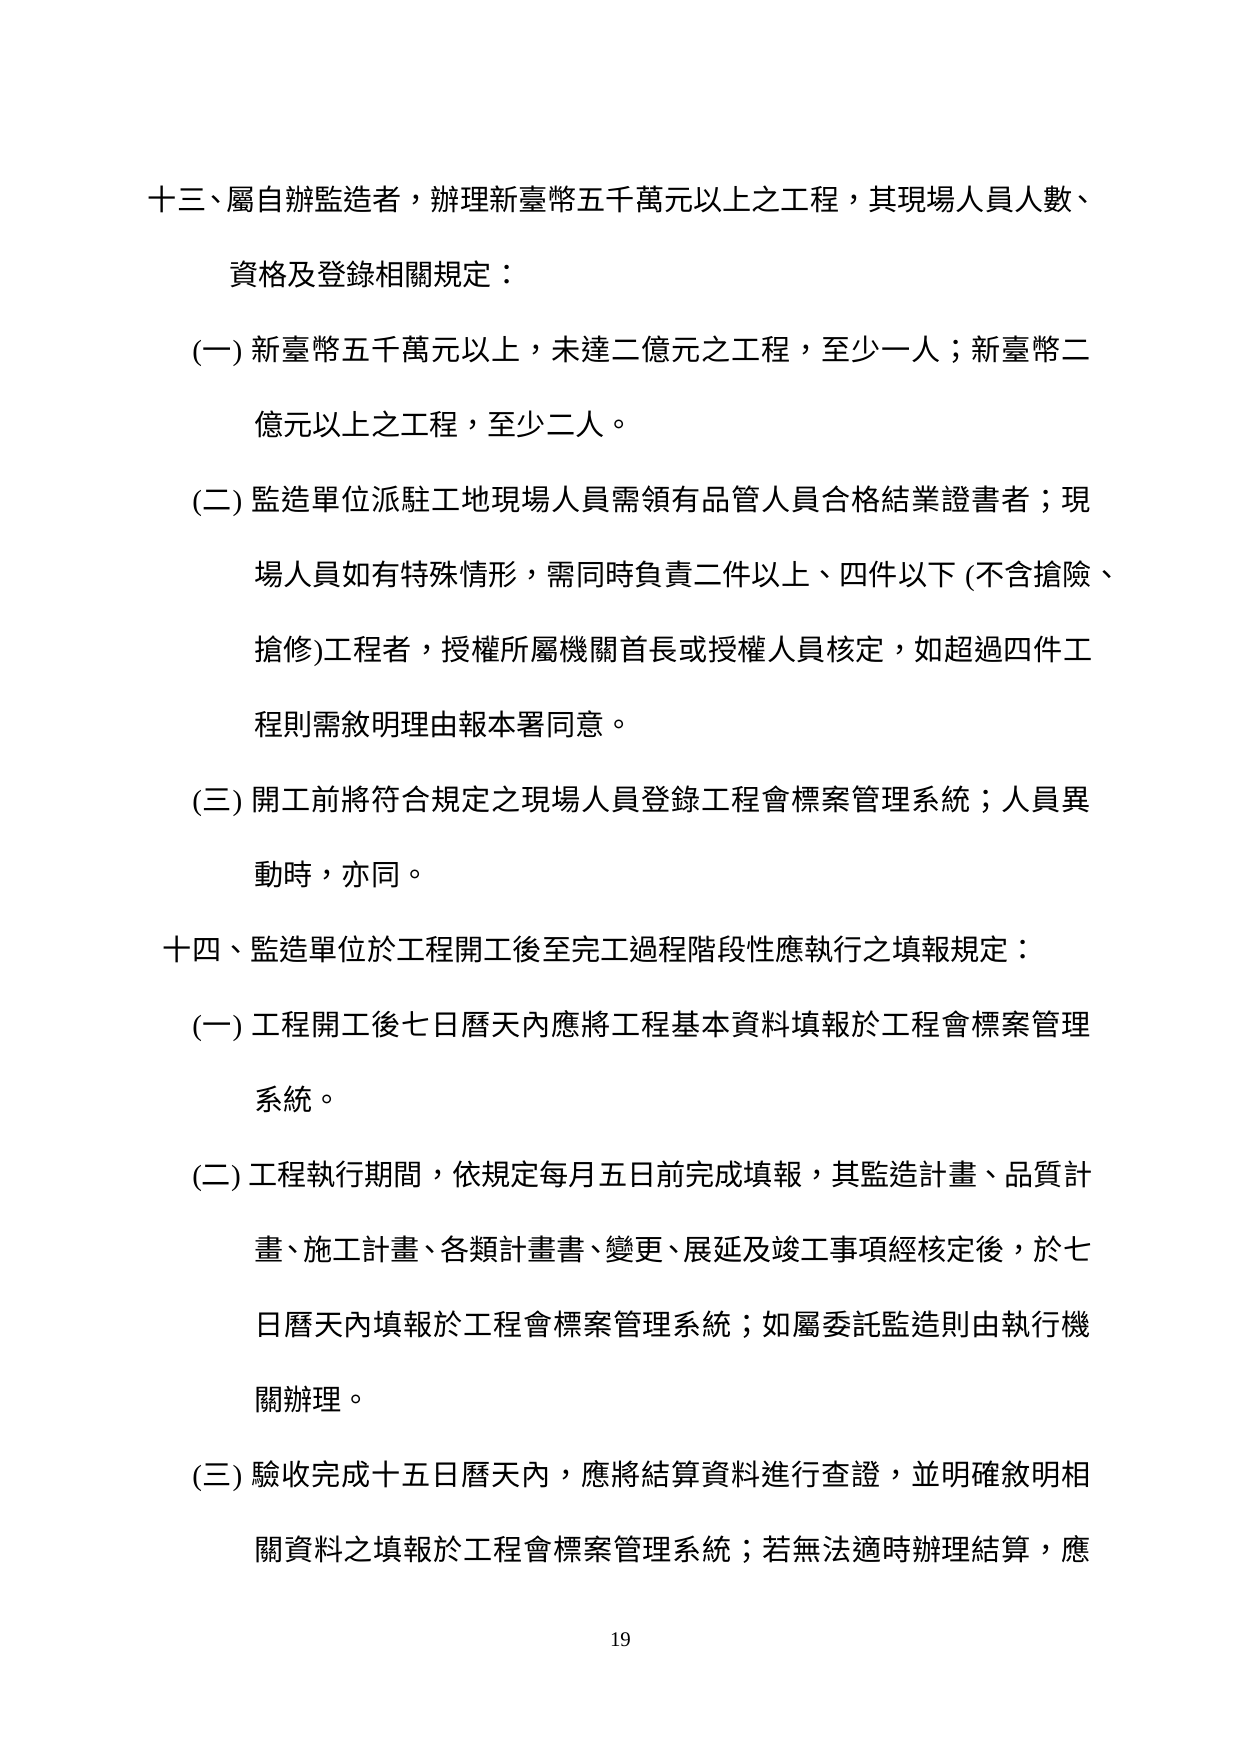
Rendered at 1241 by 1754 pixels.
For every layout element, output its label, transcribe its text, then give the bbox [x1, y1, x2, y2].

text 十三、屬自辦監造者，辦理新臺幣五千萬元以上之工程，其現場人員人數、資格及登錄相關規定： [148, 160, 1092, 310]
text (二) 工程執行期間，依規定每月五日前完成填報，其監造計畫、品質計畫、施工計畫、各類計畫書、變更、展延及竣工事項經核定後，於七日曆天內填報於工程會標案管理系統；如屬委託監造則由執行機關辦理。 [192, 1135, 1092, 1435]
text (一) 新臺幣五千萬元以上，未達二億元之工程，至少一人；新臺幣二億元以上之工程，至少二人。 [192, 310, 1092, 460]
text (三) 驗收完成十五日曆天內，應將結算資料進行查證，並明確敘明相關資料之填報於工程會標案管理系統；若無法適時辦理結算，應 [192, 1435, 1092, 1585]
text (二) 監造單位派駐工地現場人員需領有品管人員合格結業證書者；現場人員如有特殊情形，需同時負責二件以上、四件以下 (不含搶險、搶修)工程者，授權所屬機關首長或授權人員核定，如超過四件工程則需敘明理由報本署同意。 [192, 460, 1092, 760]
text (三) 開工前將符合規定之現場人員登錄工程會標案管理系統；人員異動時，亦同。 [192, 760, 1092, 910]
text (一) 工程開工後七日曆天內應將工程基本資料填報於工程會標案管理系統。 [192, 985, 1092, 1135]
text 十四、監造單位於工程開工後至完工過程階段性應執行之填報規定： [163, 910, 1092, 985]
